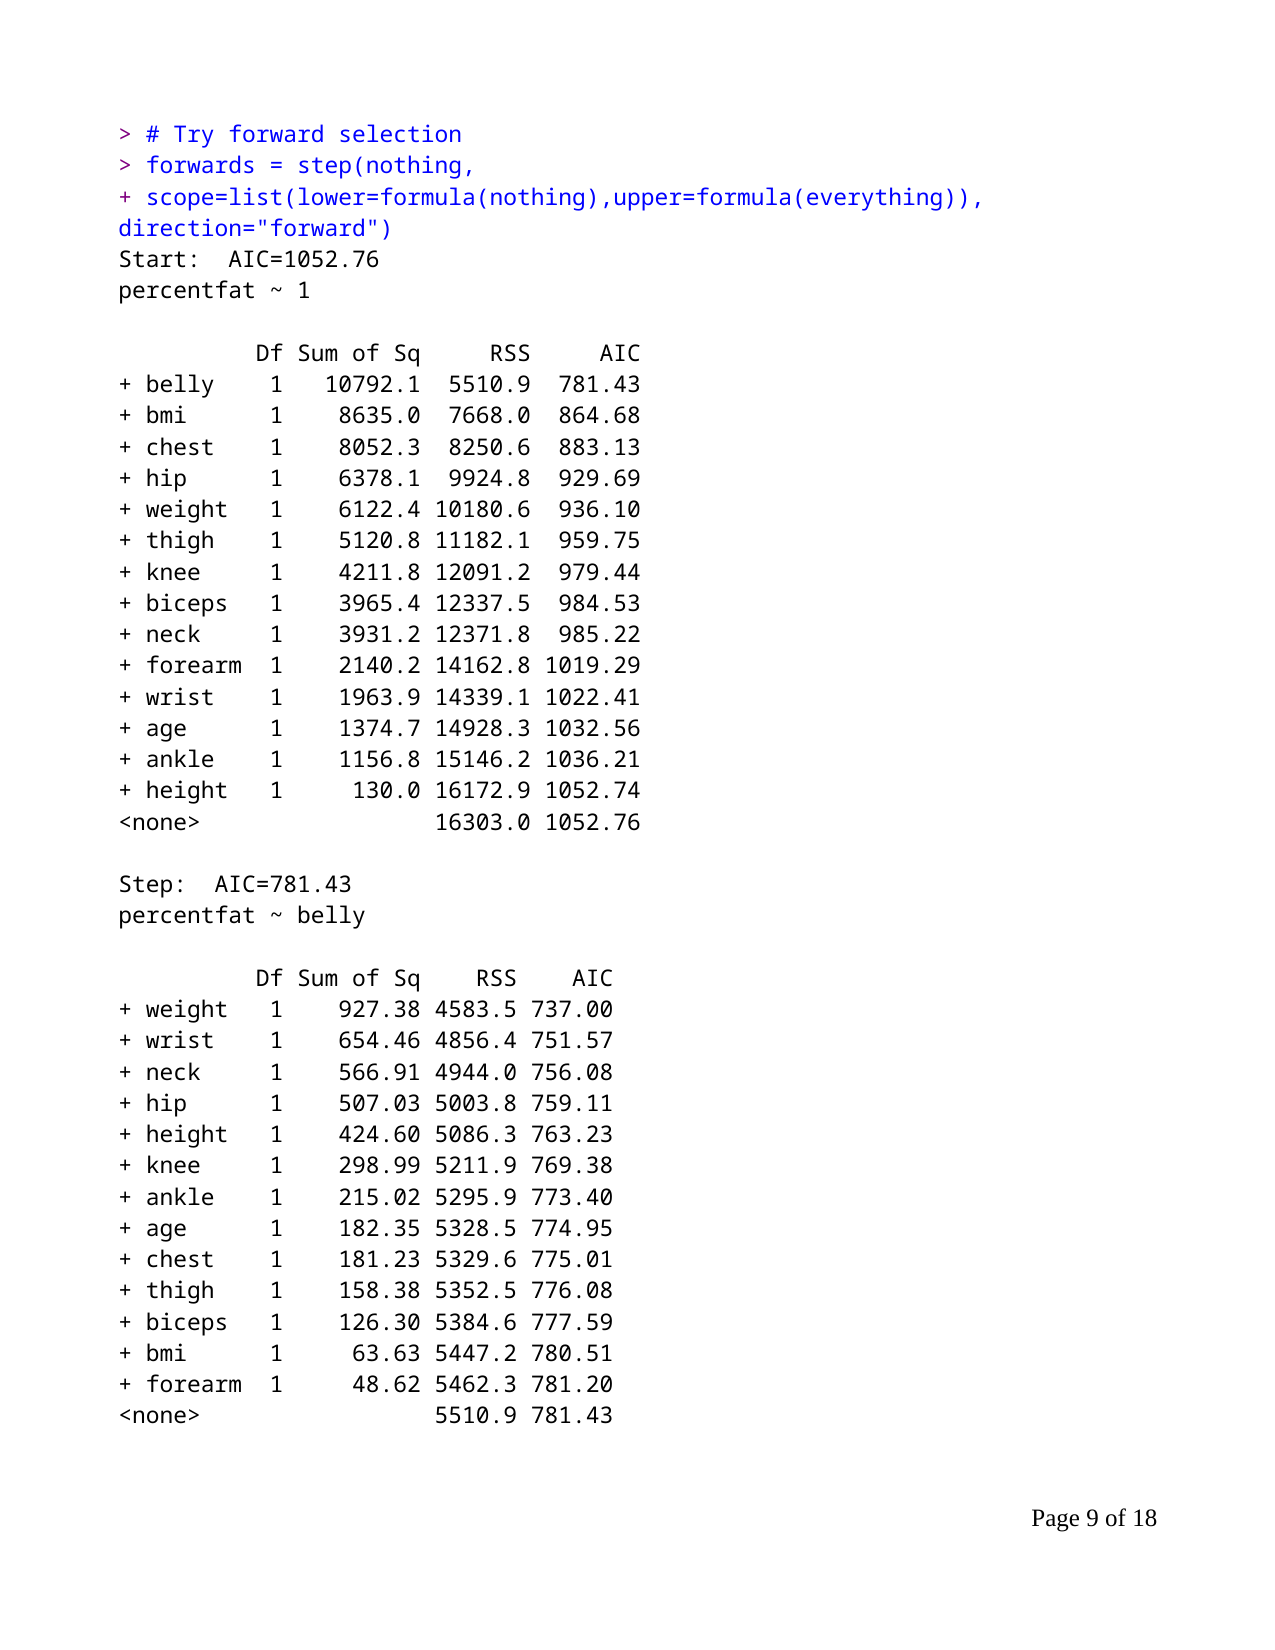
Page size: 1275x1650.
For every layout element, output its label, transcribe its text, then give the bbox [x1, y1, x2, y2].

text + chest 1 8052.3 8250.6 883.13 [118, 431, 1157, 462]
text + forearm 1 2140.2 14162.8 1019.29 [118, 649, 1157, 681]
text + thigh 1 5120.8 11182.1 959.75 [118, 524, 1157, 556]
text + biceps 1 3965.4 12337.5 984.53 [118, 587, 1157, 618]
text + wrist 1 654.46 4856.4 751.57 [118, 1024, 1157, 1056]
text + chest 1 181.23 5329.6 775.01 [118, 1243, 1157, 1274]
text + weight 1 6122.4 10180.6 936.10 [118, 493, 1157, 524]
text + forearm 1 48.62 5462.3 781.20 [118, 1368, 1157, 1399]
text + height 1 130.0 16172.9 1052.74 [118, 774, 1157, 806]
text + neck 1 3931.2 12371.8 985.22 [118, 618, 1157, 649]
text + belly 1 10792.1 5510.9 781.43 [118, 368, 1157, 399]
text Df Sum of Sq RSS AIC [118, 962, 1157, 993]
text > forwards = step(nothing, [118, 149, 1157, 181]
text + age 1 182.35 5328.5 774.95 [118, 1212, 1157, 1243]
text + hip 1 507.03 5003.8 759.11 [118, 1087, 1157, 1118]
text Step: AIC=781.43 [118, 868, 1157, 899]
text percentfat ~ belly [118, 899, 1157, 931]
text + bmi 1 63.63 5447.2 780.51 [118, 1337, 1157, 1368]
text + thigh 1 158.38 5352.5 776.08 [118, 1274, 1157, 1306]
text <none> 5510.9 781.43 [118, 1399, 1157, 1431]
text Start: AIC=1052.76 [118, 243, 1157, 274]
text + height 1 424.60 5086.3 763.23 [118, 1118, 1157, 1149]
text + neck 1 566.91 4944.0 756.08 [118, 1056, 1157, 1087]
text > # Try forward selection [118, 118, 1157, 149]
text + knee 1 298.99 5211.9 769.38 [118, 1149, 1157, 1181]
text + bmi 1 8635.0 7668.0 864.68 [118, 399, 1157, 431]
text + wrist 1 1963.9 14339.1 1022.41 [118, 681, 1157, 712]
text + biceps 1 126.30 5384.6 777.59 [118, 1306, 1157, 1337]
text + age 1 1374.7 14928.3 1032.56 [118, 712, 1157, 743]
text + scope=list(lower=formula(nothing),upper=formula(everything)), direction="forward") [118, 181, 1157, 243]
text Df Sum of Sq RSS AIC [118, 337, 1157, 368]
text percentfat ~ 1 [118, 274, 1157, 306]
text + knee 1 4211.8 12091.2 979.44 [118, 556, 1157, 587]
text + ankle 1 215.02 5295.9 773.40 [118, 1181, 1157, 1212]
text + weight 1 927.38 4583.5 737.00 [118, 993, 1157, 1024]
text + ankle 1 1156.8 15146.2 1036.21 [118, 743, 1157, 774]
text <none> 16303.0 1052.76 [118, 806, 1157, 837]
text + hip 1 6378.1 9924.8 929.69 [118, 462, 1157, 493]
